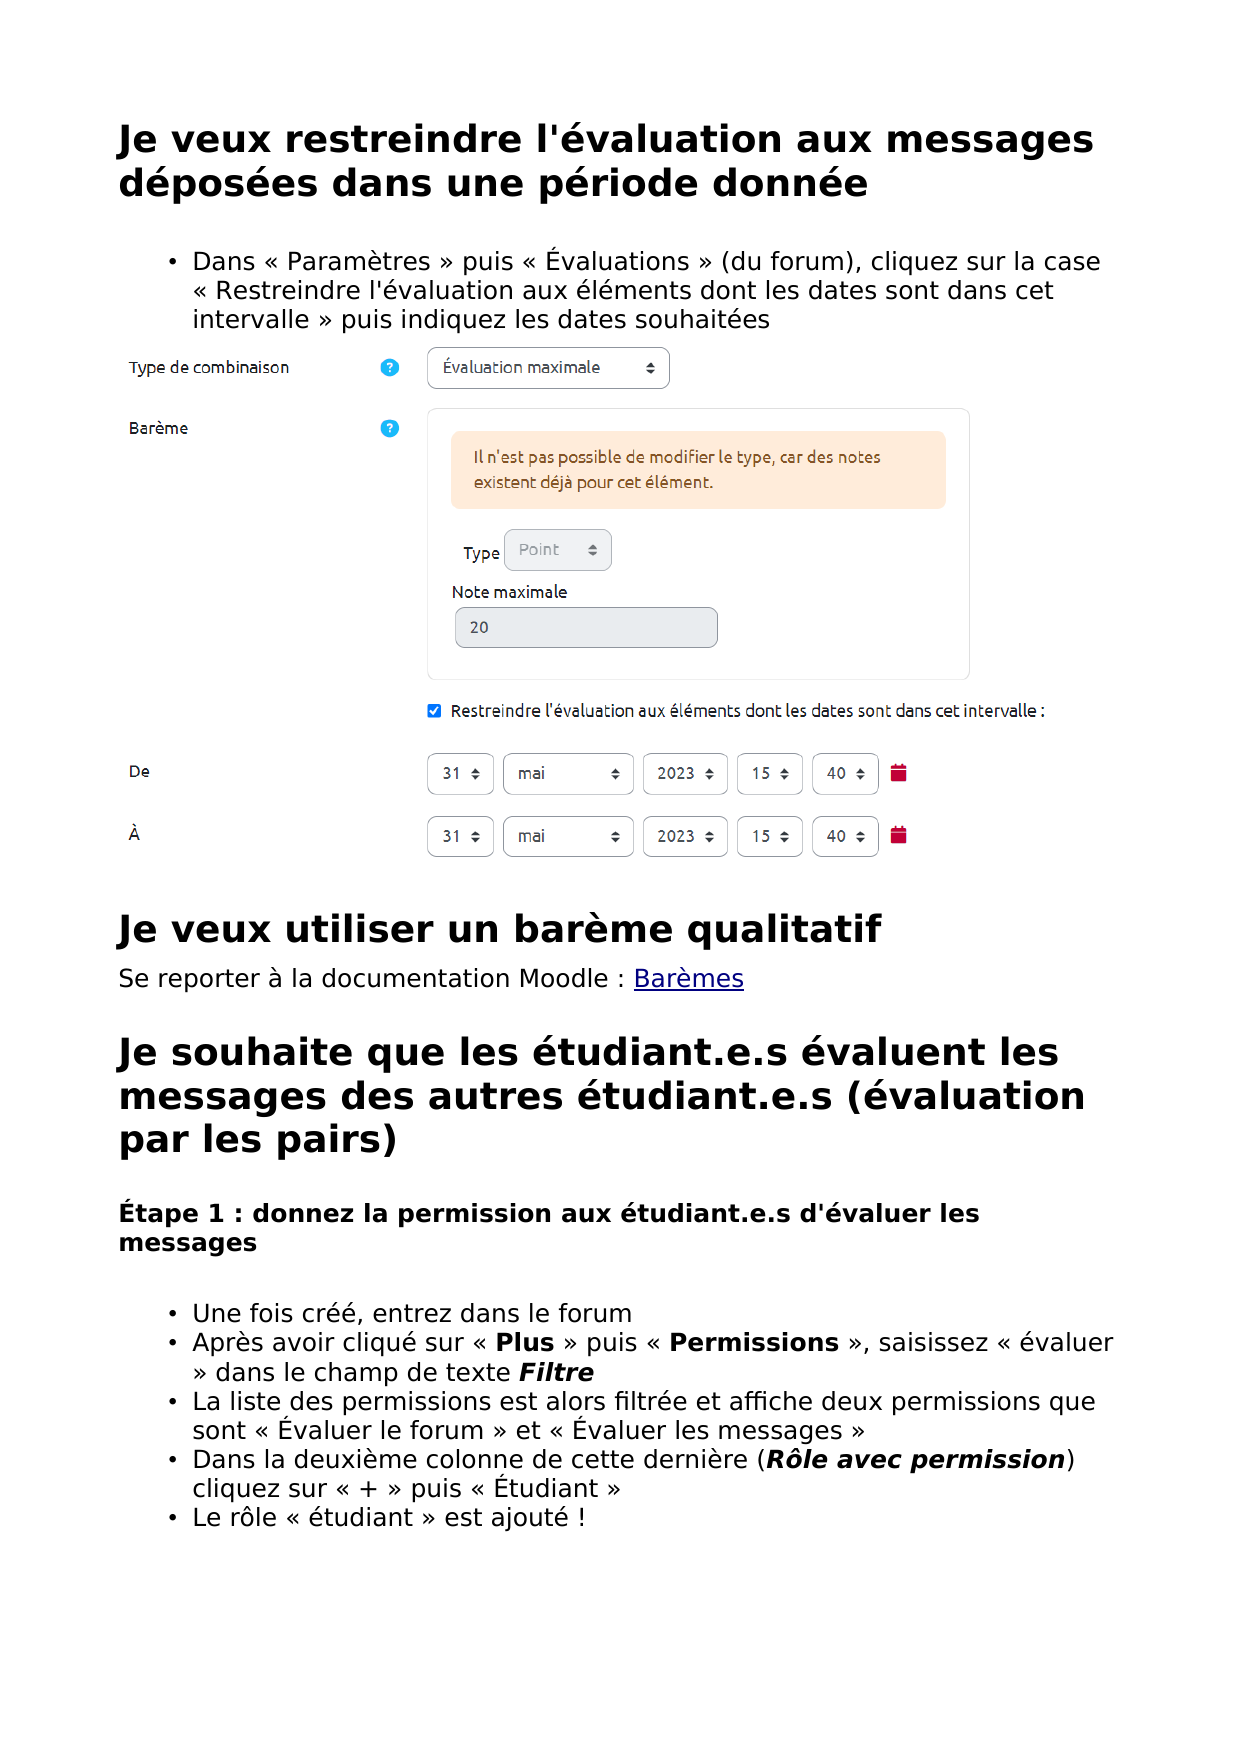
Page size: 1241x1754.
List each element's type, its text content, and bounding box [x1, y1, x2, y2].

text Se reporter à la documentation Moodle : Barèmes [118, 964, 1122, 993]
list Le rôle « étudiant » est ajouté ! [177, 1504, 1122, 1533]
subtitle Je veux utiliser un barème qualitatif [118, 908, 1122, 952]
subtitle Étape 1 : donnez la permission aux étudiant.e.s d'évaluer les messages [118, 1199, 1122, 1257]
subtitle Je souhaite que les étudiant.e.s évaluent les messages des autres étudiant.e.s (évaluation par les pairs) [118, 1031, 1122, 1162]
list Après avoir cliqué sur « Plus » puis « Permissions », saisissez « évaluer » dans le champ de texte Filtre [177, 1329, 1122, 1387]
list La liste des permissions est alors filtrée et affiche deux permissions que sont « Évaluer le forum » et « Évaluer les messages » [177, 1387, 1122, 1445]
subtitle Je veux restreindre l'évaluation aux messages déposées dans une période donnée [118, 118, 1122, 205]
list Une fois créé, entrez dans le forum [177, 1299, 1122, 1329]
picture [118, 335, 1056, 871]
list Dans « Paramètres » puis « Évaluations » (du forum), cliquez sur la case « Restreindre l'évaluation aux éléments dont les dates sont dans cet intervalle » puis indiquez les dates souhaitées [177, 247, 1122, 335]
list Dans la deuxième colonne de cette dernière (Rôle avec permission) cliquez sur « + » puis « Étudiant » [177, 1445, 1122, 1504]
